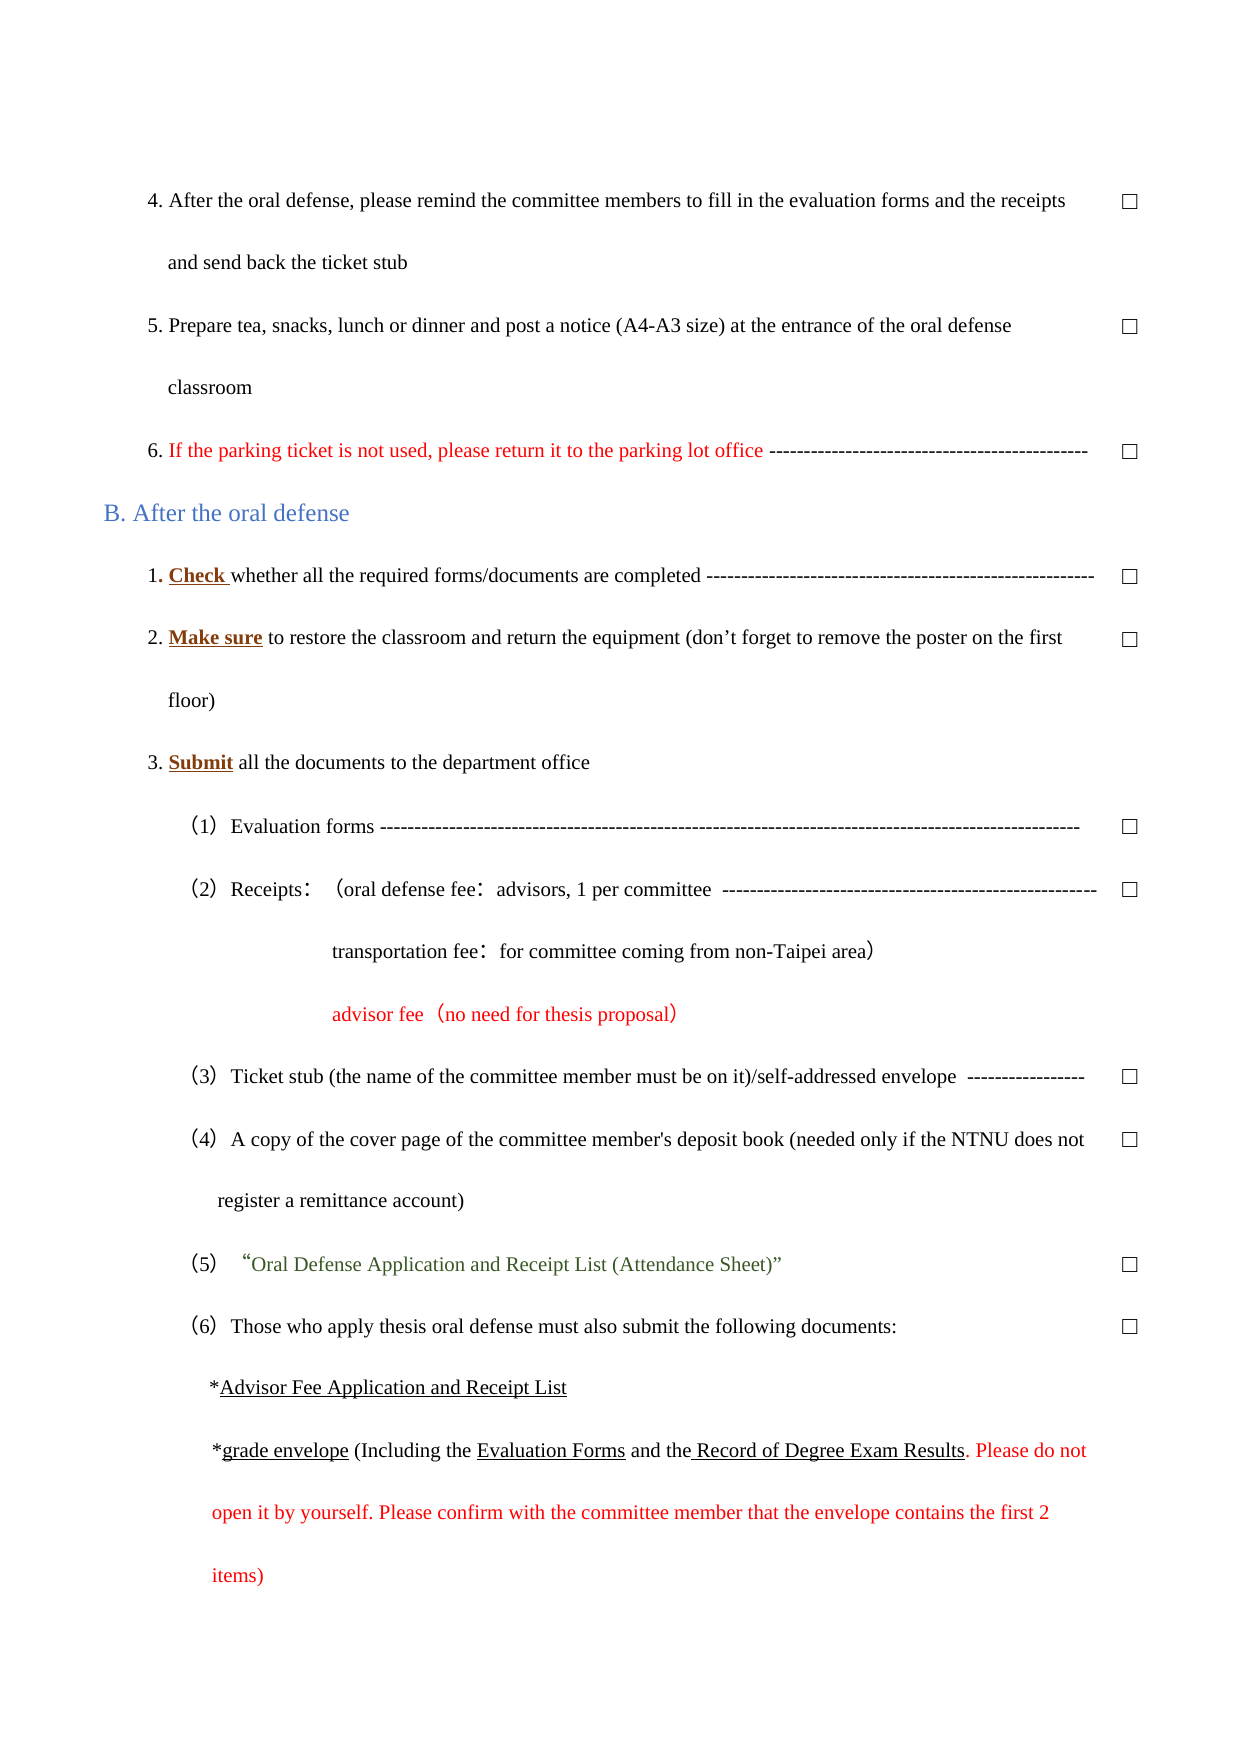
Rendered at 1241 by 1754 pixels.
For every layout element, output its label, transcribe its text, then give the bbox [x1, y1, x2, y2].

table_cell □ [1111, 158, 1148, 283]
table_cell 3. Submit all the documents to the department office [92, 721, 1111, 783]
table_cell 4. After the oral defense, please remind the committee members to fill in the evaluation forms and the receipts and send back the ticket stub [92, 158, 1111, 283]
table_cell 1. Check whether all the required forms/documents are completed -------------------------------------------------------- [92, 533, 1111, 596]
table_cell [1111, 721, 1148, 783]
table_cell □ [1111, 283, 1148, 408]
table_cell □ [1111, 408, 1148, 471]
table_cell □ [1111, 1033, 1148, 1096]
table_cell 5. Prepare tea, snacks, lunch or dinner and post a notice (A4-A3 size) at the entrance of the oral defense classroom [92, 283, 1111, 408]
table_cell □ [1111, 846, 1148, 1033]
table_cell □ [1111, 783, 1148, 846]
table_cell 2. Make sure to restore the classroom and return the equipment (don’t forget to remove the poster on the first floor) [92, 596, 1111, 721]
table_cell （6）Those who apply thesis oral defense must also submit the following documents: *Advisor Fee Application and Receipt List *grade envelope (Including the Evaluation Forms and the Record of Degree Exam Results. Please do not open it by yourself. Please confirm with the committee member that the envelope contains the first 2 items) [92, 1283, 1111, 1596]
table_cell （4）A copy of the cover page of the committee member's deposit book (needed only if the NTNU does not register a remittance account) [92, 1096, 1111, 1221]
table_cell □ [1111, 533, 1148, 596]
table_cell [1111, 471, 1148, 533]
table_cell □ [1111, 1283, 1148, 1596]
table_cell B. After the oral defense [92, 471, 1111, 533]
table_cell 6. If the parking ticket is not used, please return it to the parking lot office ---------------------------------------------- [92, 408, 1111, 471]
table_cell □ [1111, 1096, 1148, 1221]
table_cell □ [1111, 596, 1148, 721]
table_cell （2）Receipts：（oral defense fee：advisors, 1 per committee ------------------------------------------------------ transportation fee：for committee coming from non-Taipei area） advisor fee（no need for thesis proposal） [92, 846, 1111, 1033]
table_cell （1）Evaluation forms ----------------------------------------------------------------------------------------------------- [92, 783, 1111, 846]
table_cell （3）Ticket stub (the name of the committee member must be on it)/self-addressed envelope ----------------- [92, 1033, 1111, 1096]
table_cell （5）“Oral Defense Application and Receipt List (Attendance Sheet)” [92, 1221, 1111, 1283]
table_cell □ [1111, 1221, 1148, 1283]
